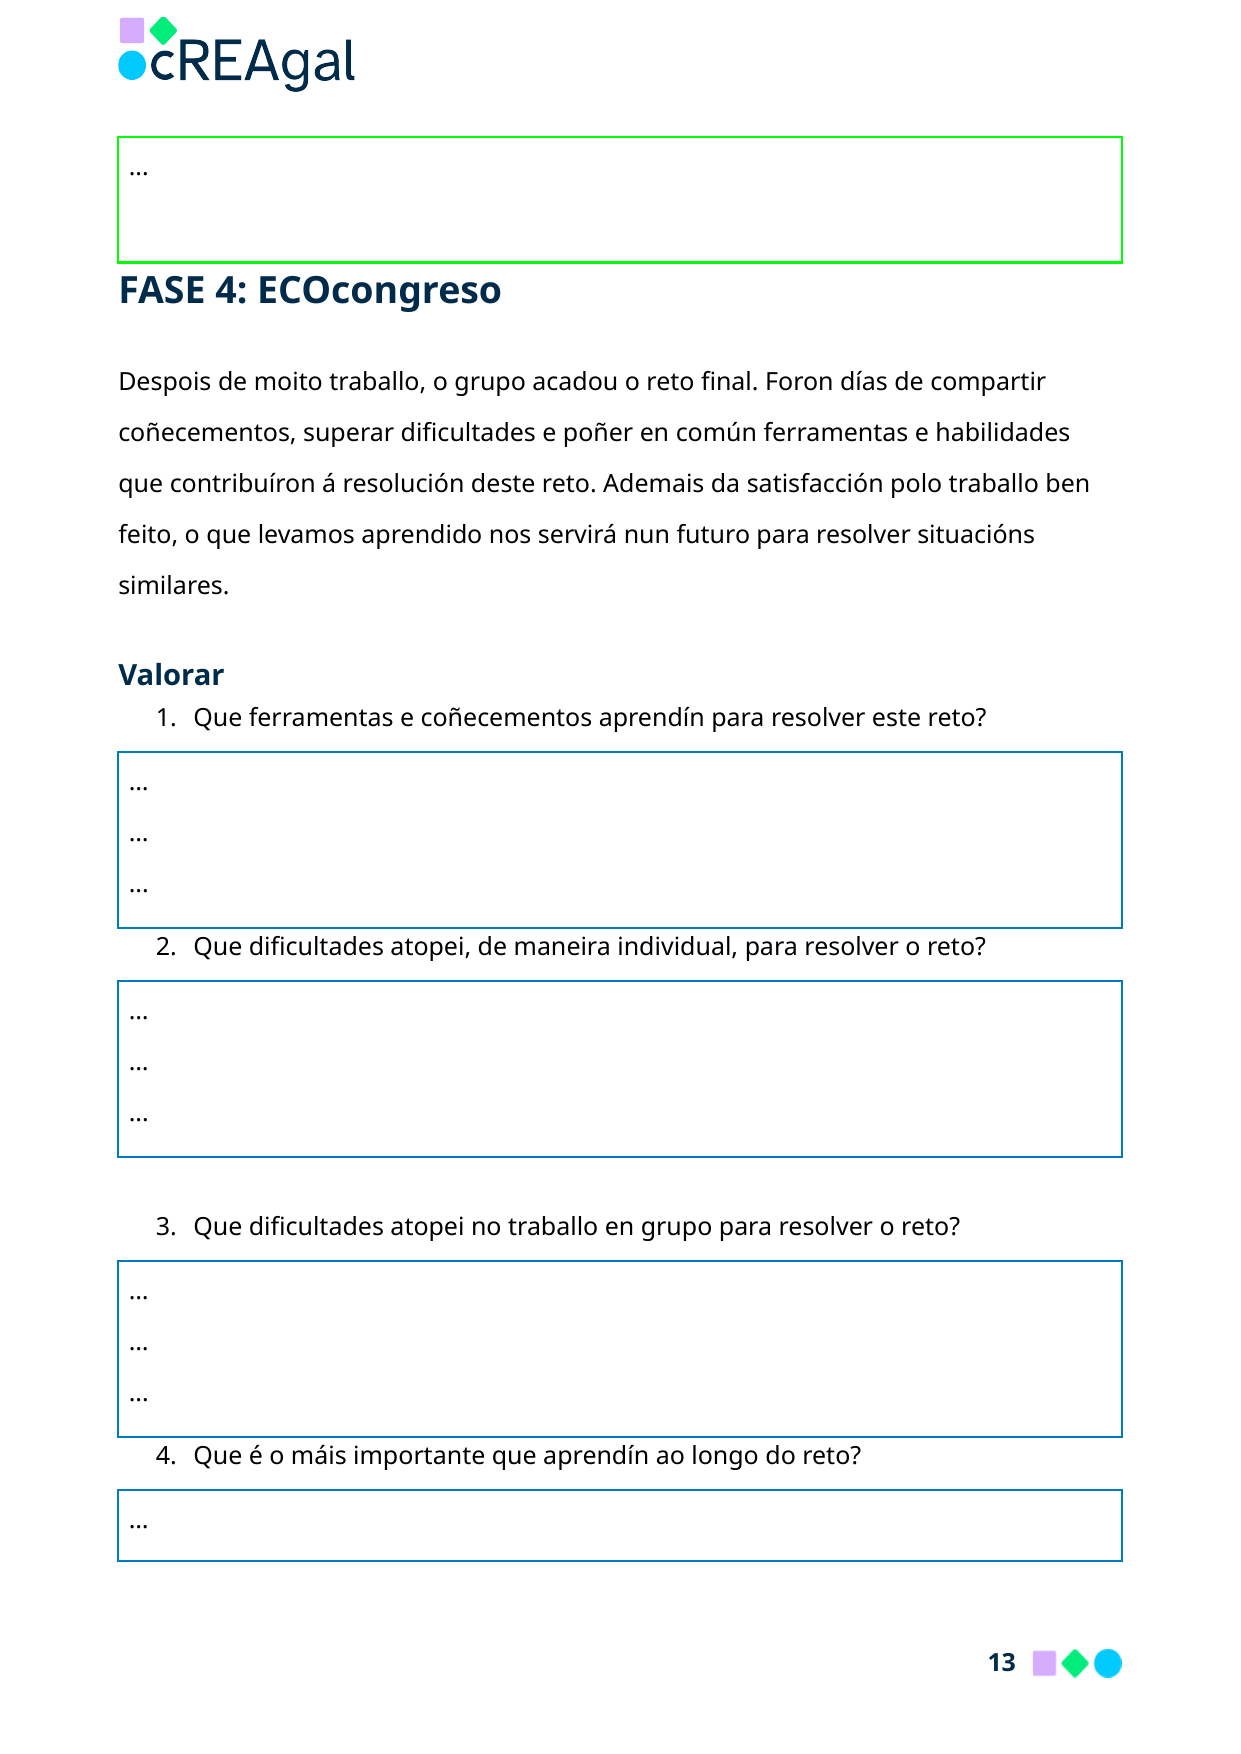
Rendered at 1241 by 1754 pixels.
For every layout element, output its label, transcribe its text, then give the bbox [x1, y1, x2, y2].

picture [118, 17, 355, 92]
picture [1032, 1649, 1105, 1678]
picture [1111, 1666, 1122, 1678]
table_header … [119, 1491, 1121, 1560]
list Que dificultades atopei no traballo en grupo para resolver o reto? [156, 1209, 1122, 1243]
list Que ferramentas e coñecementos aprendín para resolver este reto? [156, 700, 1122, 734]
list Que dificultades atopei, de maneira individual, para resolver o reto? [156, 929, 1122, 963]
table_header … … ... [119, 982, 1121, 1156]
list Que é o máis importante que aprendín ao longo do reto? [156, 1438, 1122, 1472]
table_header … … ... [119, 1262, 1121, 1436]
subtitle FASE 4: ECOcongreso [118, 264, 1122, 314]
text Despois de moito traballo, o grupo acadou o reto final. Foron días de compartir coñecementos, superar dificultades e poñer en común ferramentas e habilidades que contribuíron á resolución deste reto. Ademais da satisfacción polo traballo ben feito, o que levamos aprendido nos servirá nun futuro para resolver situacións similares. [118, 364, 1122, 602]
table_header ... [119, 138, 1121, 261]
table_header … … ... [119, 753, 1121, 927]
picture [1112, 1649, 1122, 1660]
subtitle Valorar [118, 654, 1122, 694]
